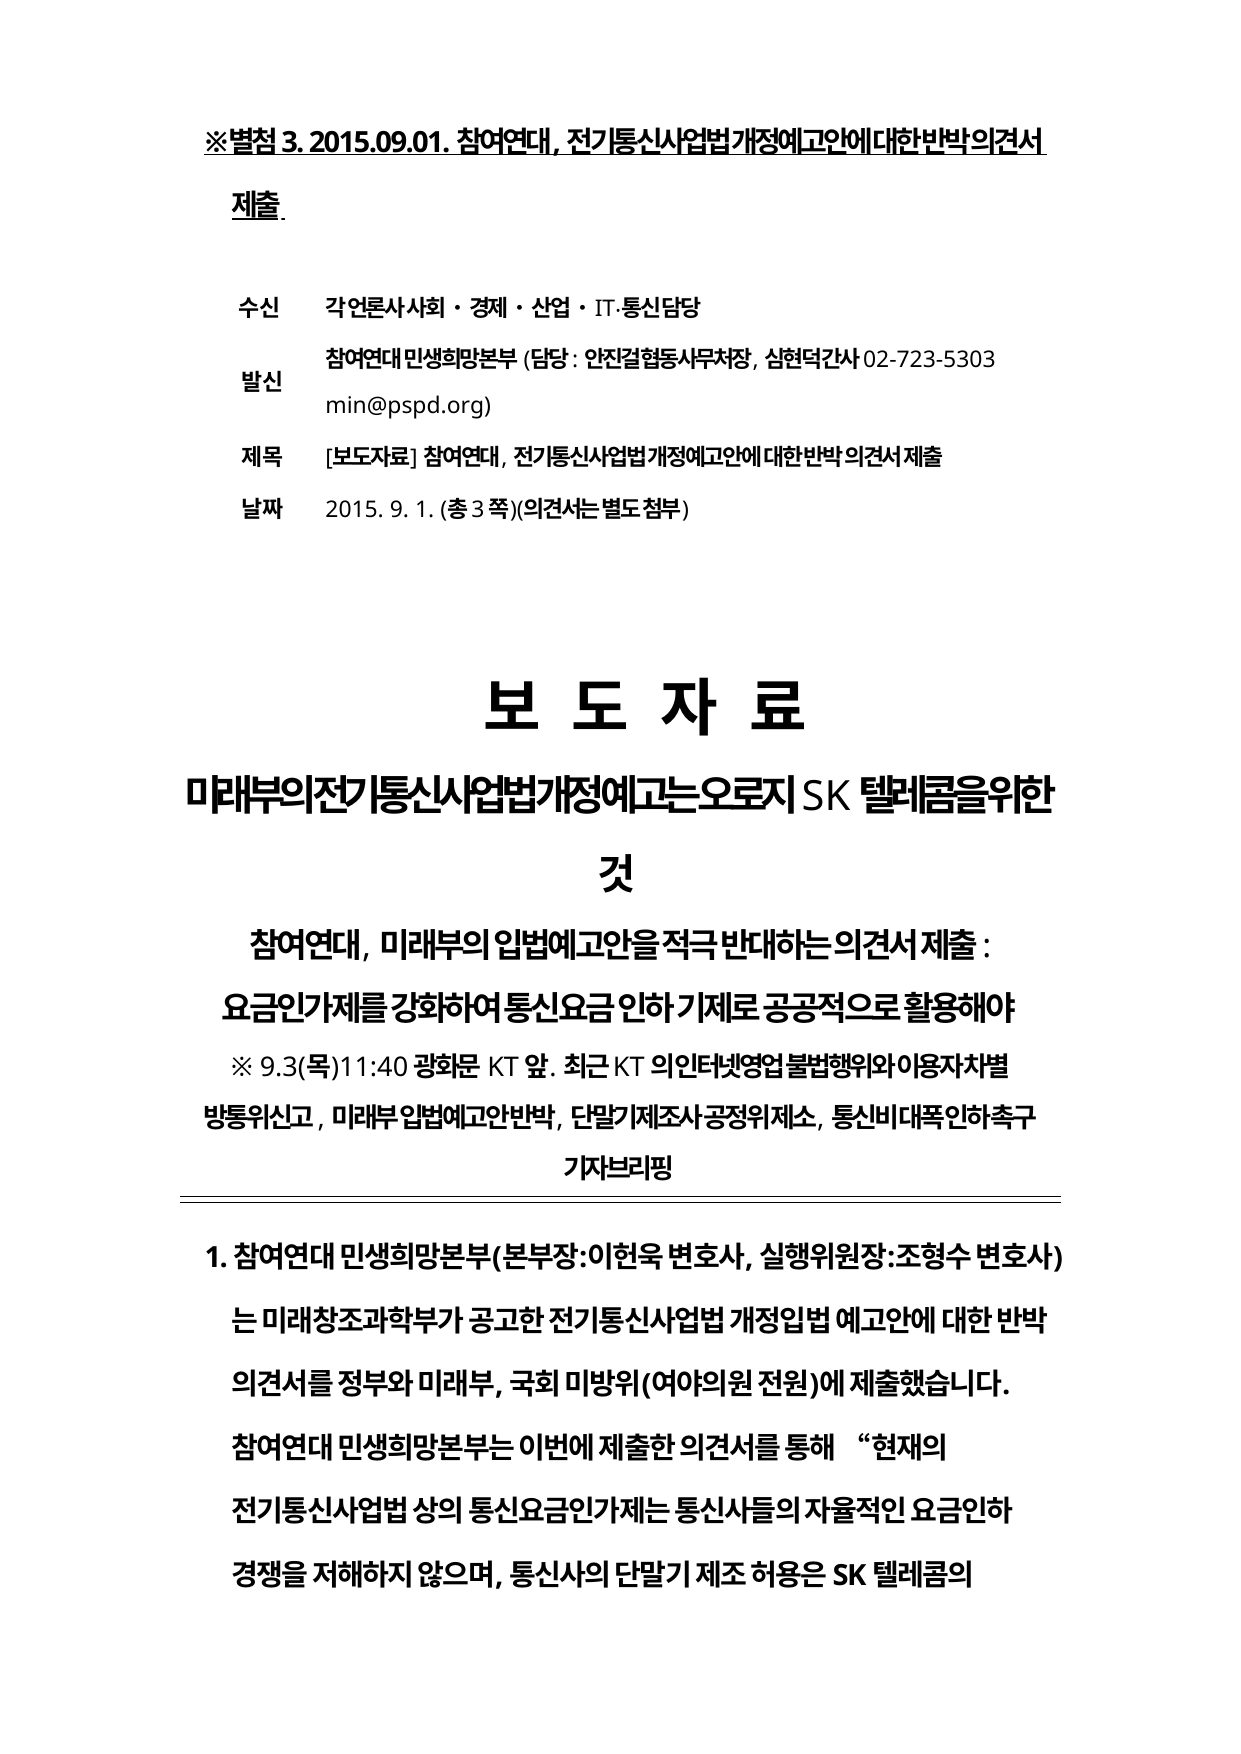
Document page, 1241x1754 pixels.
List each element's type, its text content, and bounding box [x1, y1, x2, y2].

table_header 각 언론사 사회‧경제‧산업‧IT‧통신 담당 [322, 286, 1085, 338]
table_cell 제 목 [204, 436, 322, 488]
table_cell [보도자료] 참여연대, 전기통신사업법 개정예고안에 대한 반박 의견서 제출 [322, 436, 1085, 488]
table_cell 보도자료 [204, 646, 1085, 759]
text ※별첨 3. 2015.09.01. 참여연대, 전기통신사업법 개정예고안에 대한 반박 의견서 제출 [204, 118, 1063, 224]
table_cell 발 신 [204, 338, 322, 436]
table_cell 참여연대 민생희망본부 (담당 : 안진걸 협동사무처장, 심현덕 간사 02-723-5303 min@pspd.org) [322, 338, 1085, 436]
table_cell 2015. 9. 1. (총 3쪽)(의견서는 별도 첨부) [322, 488, 1085, 540]
table_header 수 신 [204, 286, 322, 338]
text 1. 참여연대 민생희망본부(본부장:이헌욱 변호사, 실행위원장:조형수 변호사)는 미래창조과학부가 공고한 전기통신사업법 개정입법 예고안에 대한 반박 의견서를 정부와 미래부, 국회 미방위(여야의원 전원)에 제출했습니다. 참여연대 민생희망본부는 이번에 제출한 의견서를 통해 “현재의 전기통신사업법 상의 통신요금인가제는 통신사들의 자율적인 요금인하 경쟁을 저해하지 않으며, 통신사의 단말기 제조 허용은 SK텔레콤의 [204, 1234, 1063, 1594]
table_cell [204, 540, 1085, 646]
table_header 미래부의 전기통신사업법 개정 예고는 오로지 SK텔레콤을 위한 것 참여연대, 미래부의 입법예고안을 적극 반대하는 의견서 제출 : 요금인가제를 강화하여 통신요금 인하 기제로 공공적으로 활용해야 ※ 9.3(목)11:40광화문KT앞. 최근 KT의 인터넷영업 불법행위와 이용자 차별 방통위신고 , 미래부 입법예고안 반박, 단말기제조사 공정위 제소, 통신비 대폭 인하 촉구 기자브리핑 [180, 760, 1061, 1196]
table_cell 날 짜 [204, 488, 322, 540]
